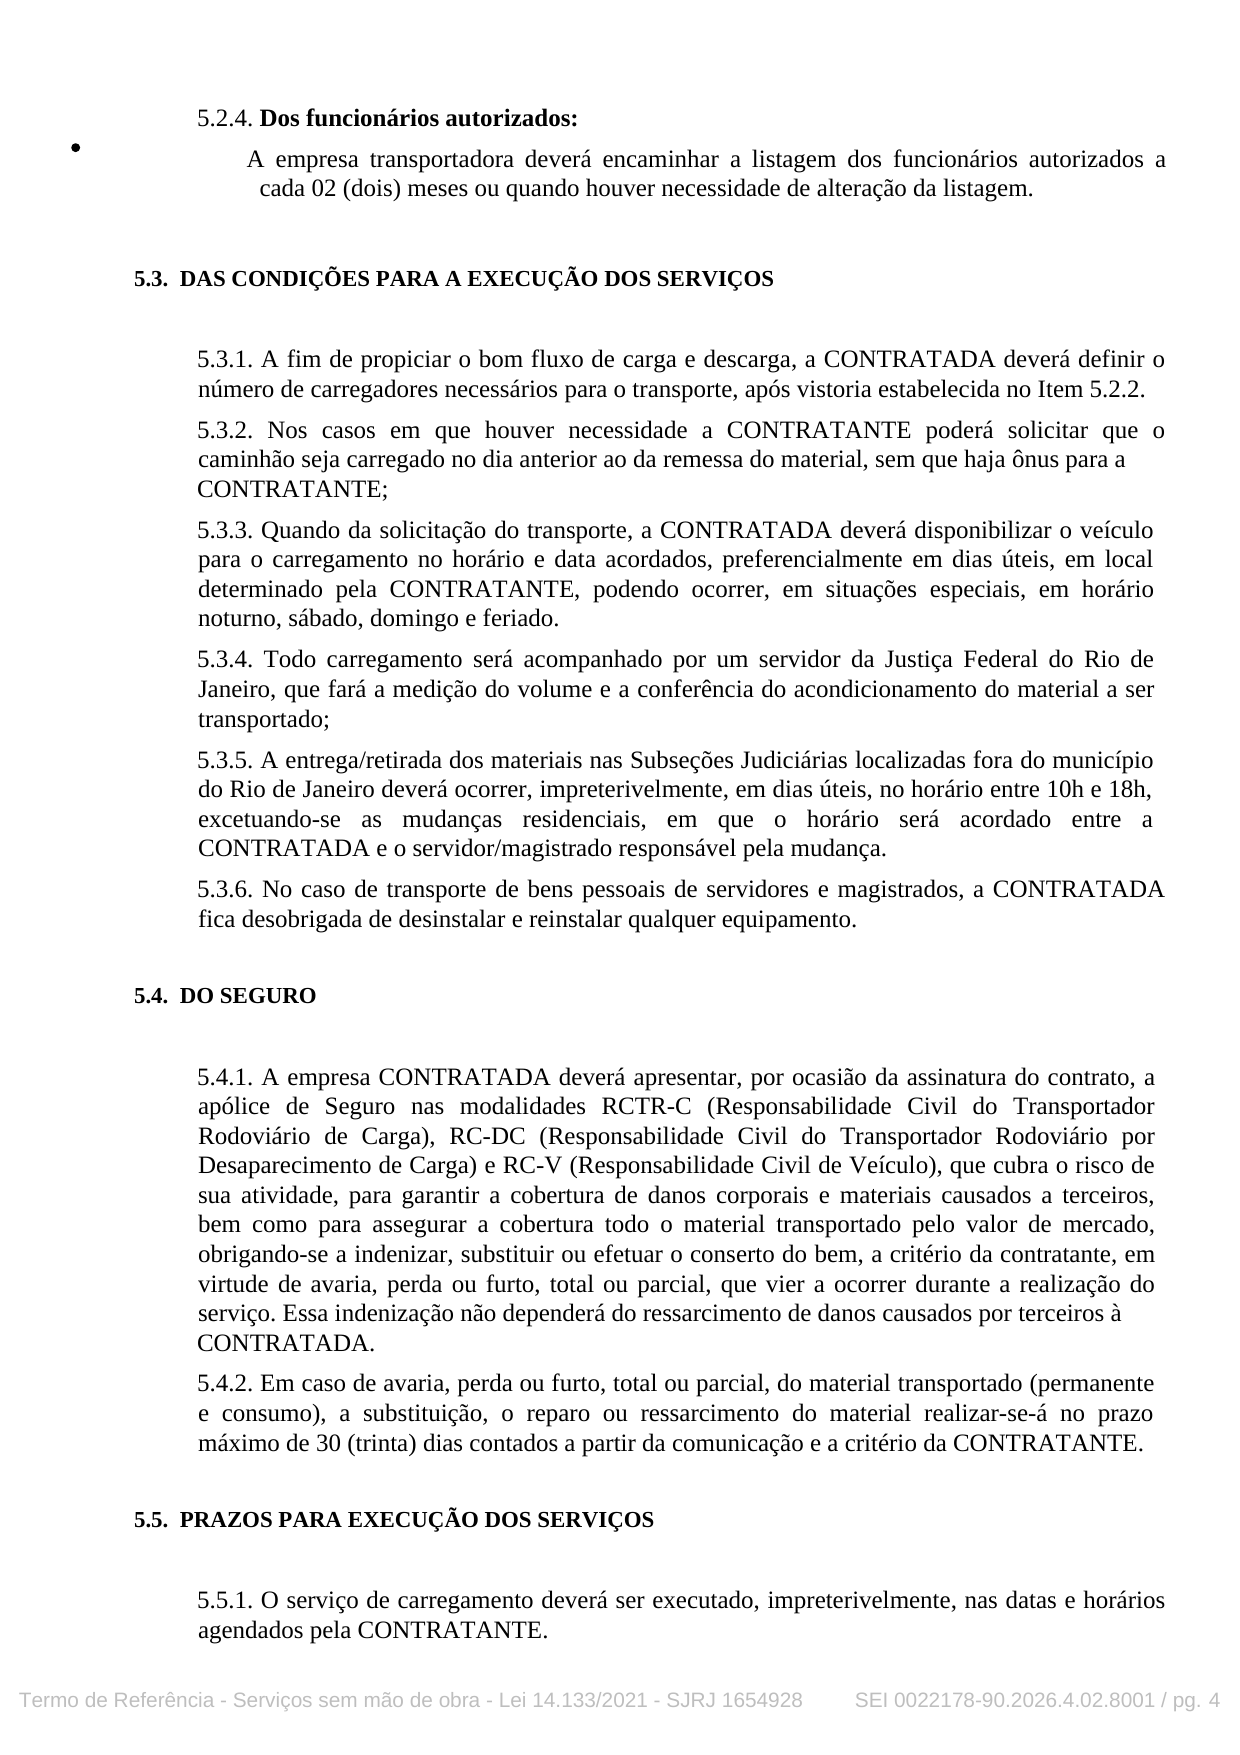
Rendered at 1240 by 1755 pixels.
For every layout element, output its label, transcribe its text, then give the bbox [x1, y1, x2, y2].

text CONTRATADA. [197, 1328, 1167, 1357]
subtitle 5.4. DO SEGURO [134, 983, 1168, 1009]
text 5.3.5. A entrega/retirada dos materiais nas Subseções Judiciárias localizadas fora do município do Rio de Janeiro deverá ocorrer, impreterivelmente, em dias úteis, no horário entre 10h e 18h, excetuando-se as mudanças residenciais, em que o horário será acordado entre a CONTRATADA e o servidor/magistrado responsável pela mudança. [197, 745, 1154, 862]
text 5.5.1. O serviço de carregamento deverá ser executado, impreterivelmente, nas datas e horários agendados pela CONTRATANTE. [197, 1585, 1167, 1643]
text CONTRATANTE; [197, 474, 1167, 503]
text A empresa transportadora deverá encaminhar a listagem dos funcionários autorizados a cada 02 (dois) meses ou quando houver necessidade de alteração da listagem. [236, 144, 1167, 202]
text 5.3.3. Quando da solicitação do transporte, a CONTRATADA deverá disponibilizar o veículo para o carregamento no horário e data acordados, preferencialmente em dias úteis, em local determinado pela CONTRATANTE, podendo ocorrer, em situações especiais, em horário noturno, sábado, domingo e feriado. [197, 515, 1155, 632]
text 5.3.1. A fim de propiciar o bom fluxo de carga e descarga, a CONTRATADA deverá definir o número de carregadores necessários para o transporte, após vistoria estabelecida no Item 5.2.2. [197, 344, 1167, 403]
text 5.3.6. No caso de transporte de bens pessoais de servidores e magistrados, a CONTRATADA fica desobrigada de desinstalar e reinstalar qualquer equipamento. [197, 874, 1167, 933]
subtitle 5.5. PRAZOS PARA EXECUÇÃO DOS SERVIÇOS [134, 1506, 1168, 1532]
subtitle 5.3. DAS CONDIÇÕES PARA A EXECUÇÃO DOS SERVIÇOS [134, 265, 1168, 292]
text 5.4.2. Em caso de avaria, perda ou furto, total ou parcial, do material transportado (permanente e consumo), a substituição, o reparo ou ressarcimento do material realizar-se-á no prazo máximo de 30 (trinta) dias contados a partir da comunicação e a critério da CONTRATANTE. [197, 1368, 1155, 1456]
text 5.2.4. Dos funcionários autorizados: [197, 103, 1163, 132]
text 5.3.4. Todo carregamento será acompanhado por um servidor da Justiça Federal do Rio de Janeiro, que fará a medição do volume e a conferência do acondicionamento do material a ser transportado; [197, 644, 1155, 732]
text 5.4.1. A empresa CONTRATADA deverá apresentar, por ocasião da assinatura do contrato, a apólice de Seguro nas modalidades RCTR-C (Responsabilidade Civil do Transportador Rodoviário de Carga), RC-DC (Responsabilidade Civil do Transportador Rodoviário por Desaparecimento de Carga) e RC-V (Responsabilidade Civil de Veículo), que cubra o risco de sua atividade, para garantir a cobertura de danos corporais e materiais causados a terceiros, bem como para assegurar a cobertura todo o material transportado pelo valor de mercado, obrigando-se a indenizar, substituir ou efetuar o conserto do bem, a critério da contratante, em virtude de avaria, perda ou furto, total ou parcial, que vier a ocorrer durante a realização do serviço. Essa indenização não dependerá do ressarcimento de danos causados por terceiros à [197, 1062, 1156, 1327]
text 5.3.2. Nos casos em que houver necessidade a CONTRATANTE poderá solicitar que o caminhão seja carregado no dia anterior ao da remessa do material, sem que haja ônus para a [197, 415, 1167, 473]
